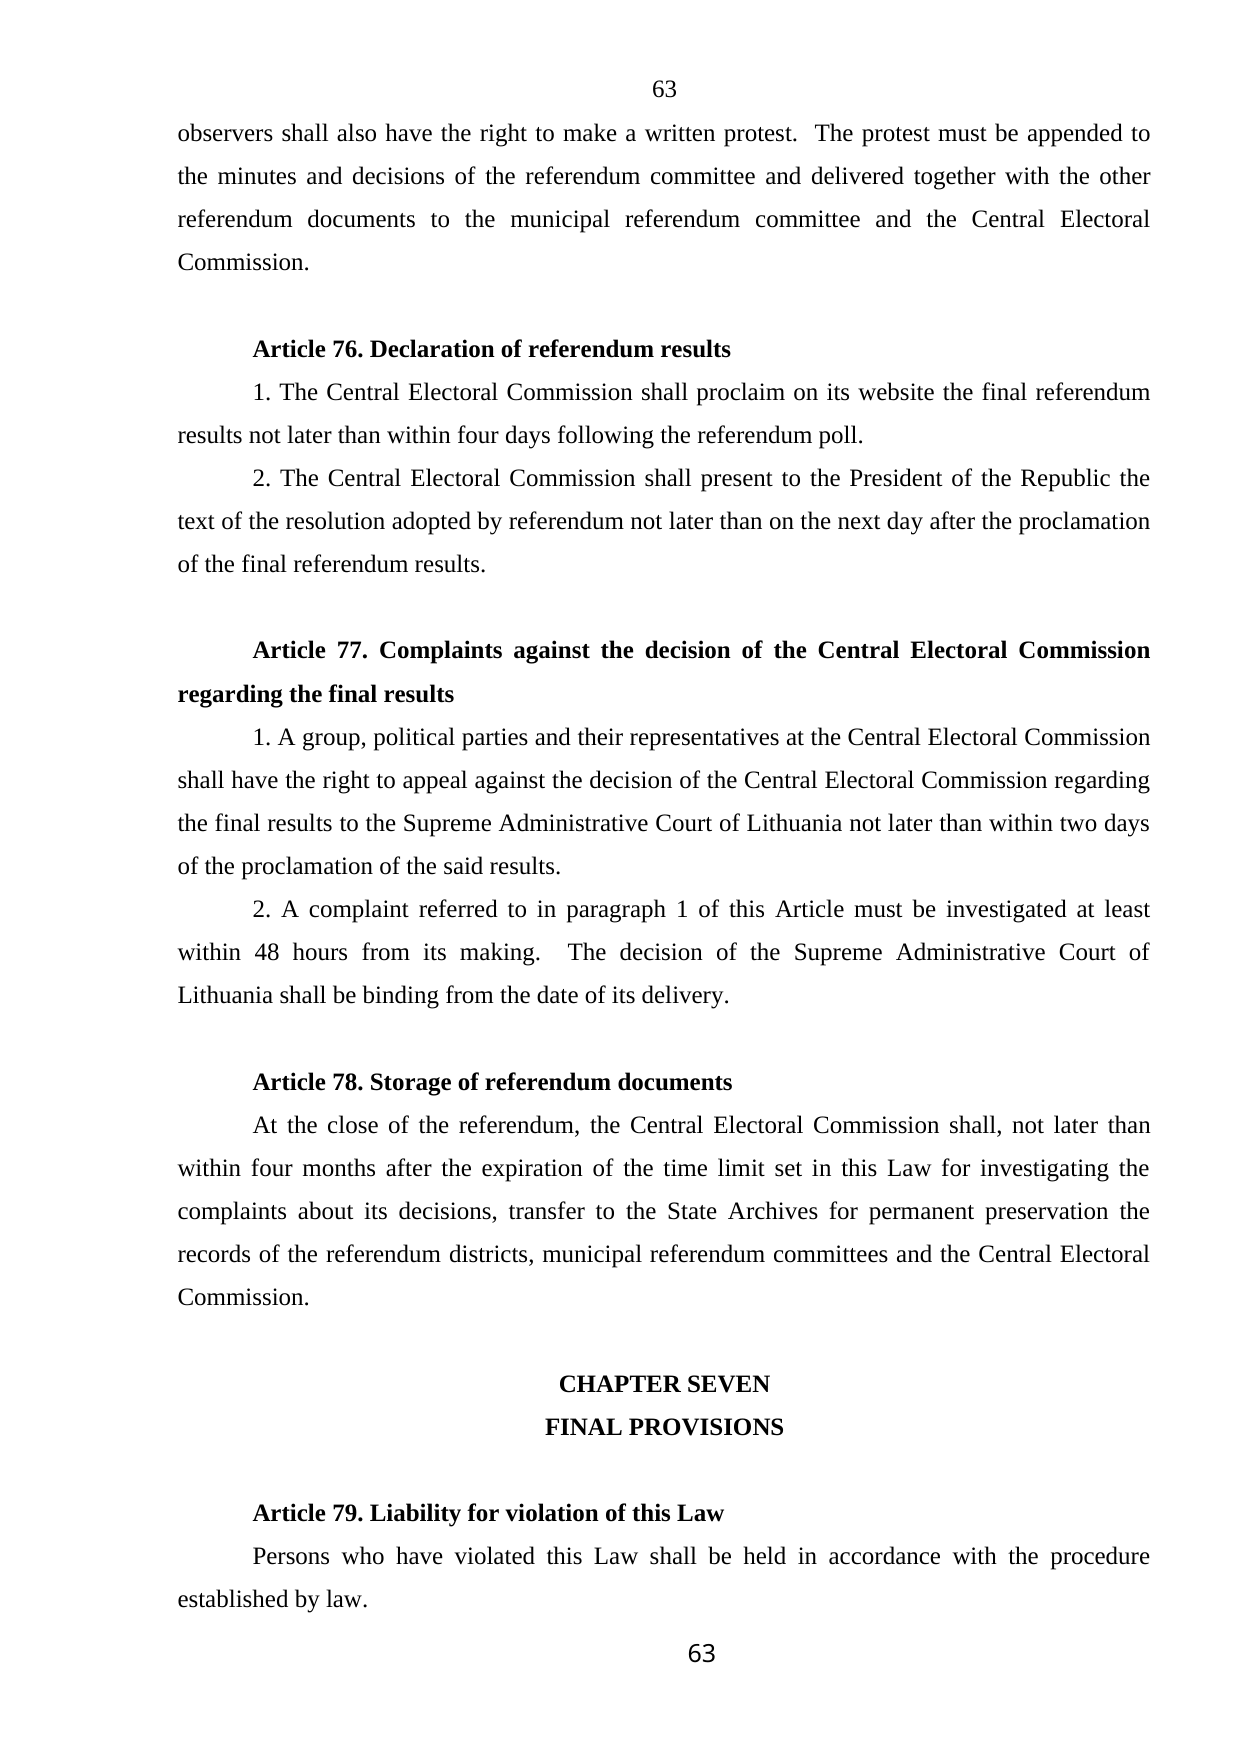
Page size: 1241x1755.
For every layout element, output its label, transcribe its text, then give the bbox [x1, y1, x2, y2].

text At the close of the referendum, the Central Electoral Commission shall, not later than within four months after the expiration of the time limit set in this Law for investigating the complaints about its decisions, transfer to the State Archives for permanent preservation the records of the referendum districts, municipal referendum committees and the Central Electoral Commission. [177, 1110, 1152, 1311]
text observers shall also have the right to make a written protest. The protest must be appended to the minutes and decisions of the referendum committee and delivered together with the other referendum documents to the municipal referendum committee and the Central Electoral Commission. [177, 118, 1152, 276]
text CHAPTER SEVEN [177, 1369, 1152, 1397]
text Persons who have violated this Law shall be held in accordance with the procedure established by law. [177, 1541, 1152, 1613]
text 2. The Central Electoral Commission shall present to the President of the Republic the text of the resolution adopted by referendum not later than on the next day after the proclamation of the final referendum results. [177, 463, 1152, 578]
text 1. The Central Electoral Commission shall proclaim on its website the final referendum results not later than within four days following the referendum poll. [177, 377, 1152, 449]
text 1. A group, political parties and their representatives at the Central Electoral Commission shall have the right to appeal against the decision of the Central Electoral Commission regarding the final results to the Supreme Administrative Court of Lithuania not later than within two days of the proclamation of the said results. [177, 722, 1152, 880]
text FINAL PROVISIONS [177, 1412, 1152, 1441]
text Article 79. Liability for violation of this Law [177, 1498, 1152, 1527]
text Article 78. Storage of referendum documents [177, 1067, 1152, 1096]
text Article 76. Declaration of referendum results [177, 334, 1152, 362]
text Article 77. Complaints against the decision of the Central Electoral Commission regarding the final results [177, 636, 1152, 707]
text 2. A complaint referred to in paragraph 1 of this Article must be investigated at least within 48 hours from its making. The decision of the Supreme Administrative Court of Lithuania shall be binding from the date of its delivery. [177, 894, 1152, 1009]
